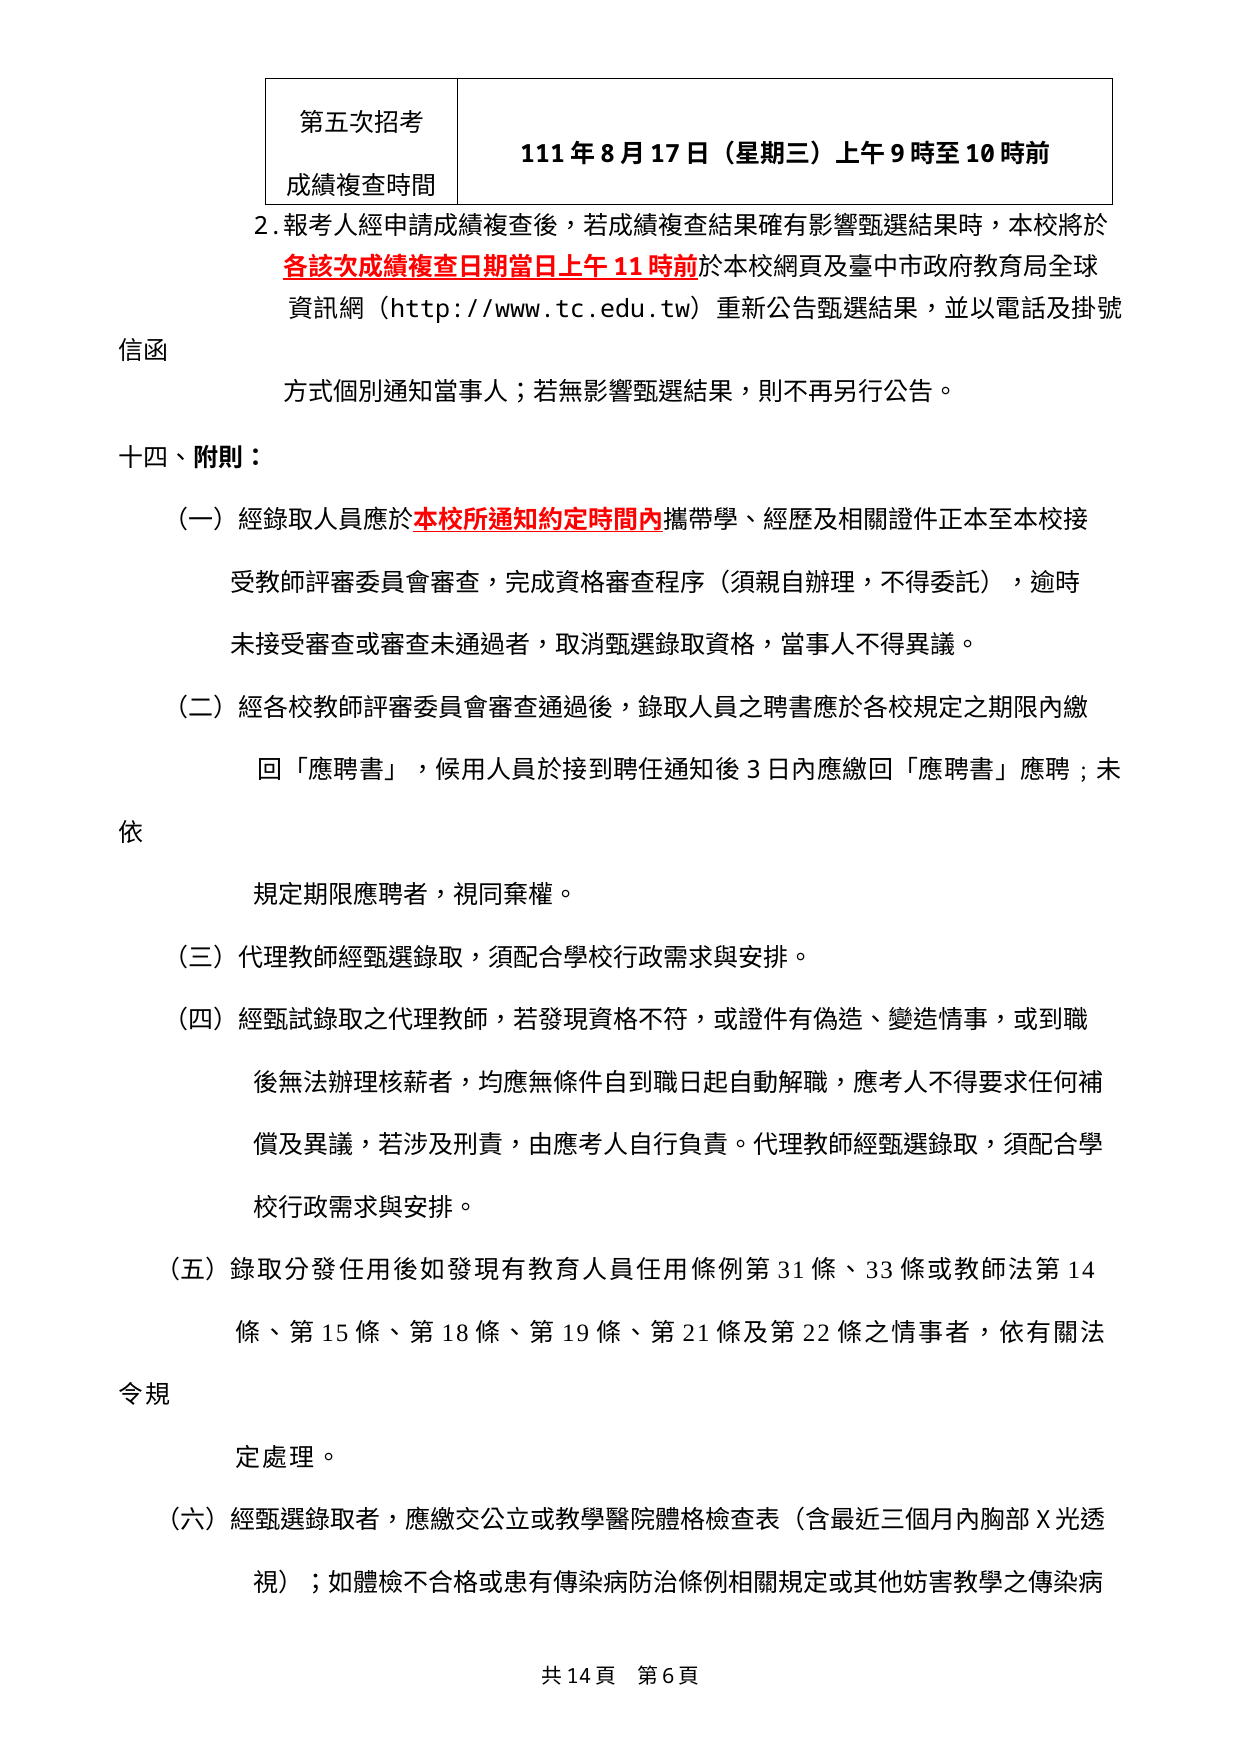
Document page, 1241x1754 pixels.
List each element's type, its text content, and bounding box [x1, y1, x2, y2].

text （三）代理教師經甄選錄取，須配合學校行政需求與安排。 [118, 913, 1122, 976]
text （五）錄取分發任用後如發現有教育人員任用條例第31條、33條或教師法第14 [43, 1226, 1122, 1288]
text 未接受審查或審查未通過者，取消甄選錄取資格，當事人不得異議。 [118, 601, 1122, 663]
text 規定期限應聘者，視同棄權。 [118, 851, 1122, 913]
text 後無法辦理核薪者，均應無條件自到職日起自動解職，應考人不得要求任何補 [118, 1038, 1122, 1101]
text （一）經錄取人員應於本校所通知約定時間內攜帶學、經歷及相關證件正本至本校接 [118, 476, 1122, 538]
text 方式個別通知當事人；若無影響甄選結果，則不再另行公告。 [118, 372, 1122, 408]
text 2.報考人經申請成績複查後，若成績複查結果確有影響甄選結果時，本校將於 [118, 205, 1122, 241]
text 償及異議，若涉及刑責，由應考人自行負責。代理教師經甄選錄取，須配合學 [118, 1101, 1122, 1163]
text （二）經各校教師評審委員會審查通過後，錄取人員之聘書應於各校規定之期限內繳 [118, 663, 1122, 726]
table_cell 111年8月17日（星期三）上午9時至10時前 [458, 79, 1112, 204]
text （四）經甄試錄取之代理教師，若發現資格不符，或證件有偽造、變造情事，或到職 [118, 976, 1122, 1038]
text 校行政需求與安排。 [118, 1163, 1122, 1226]
text 受教師評審委員會審查，完成資格審查程序（須親自辦理，不得委託），逾時 [118, 538, 1122, 601]
text 各該次成績複查日期當日上午11時前於本校網頁及臺中市政府教育局全球 [118, 247, 1122, 283]
text 定處理。 [43, 1413, 1122, 1476]
text 視）；如體檢不合格或患有傳染病防治條例相關規定或其他妨害教學之傳染病 [118, 1538, 1122, 1601]
text 資訊網（http://www.tc.edu.tw）重新公告甄選結果，並以電話及掛號信函 [118, 288, 1122, 366]
table_cell 第五次招考 成績複查時間 [266, 79, 457, 204]
text （六）經甄選錄取者，應繳交公立或教學醫院體格檢查表（含最近三個月內胸部X光透 [118, 1476, 1122, 1538]
text 條、第15條、第18條、第19條、第21條及第22條之情事者，依有關法令規 [43, 1288, 1122, 1413]
text 十四、附則： [118, 413, 1122, 476]
text 回「應聘書」，候用人員於接到聘任通知後3日內應繳回「應聘書」應聘﹔未依 [118, 726, 1122, 851]
